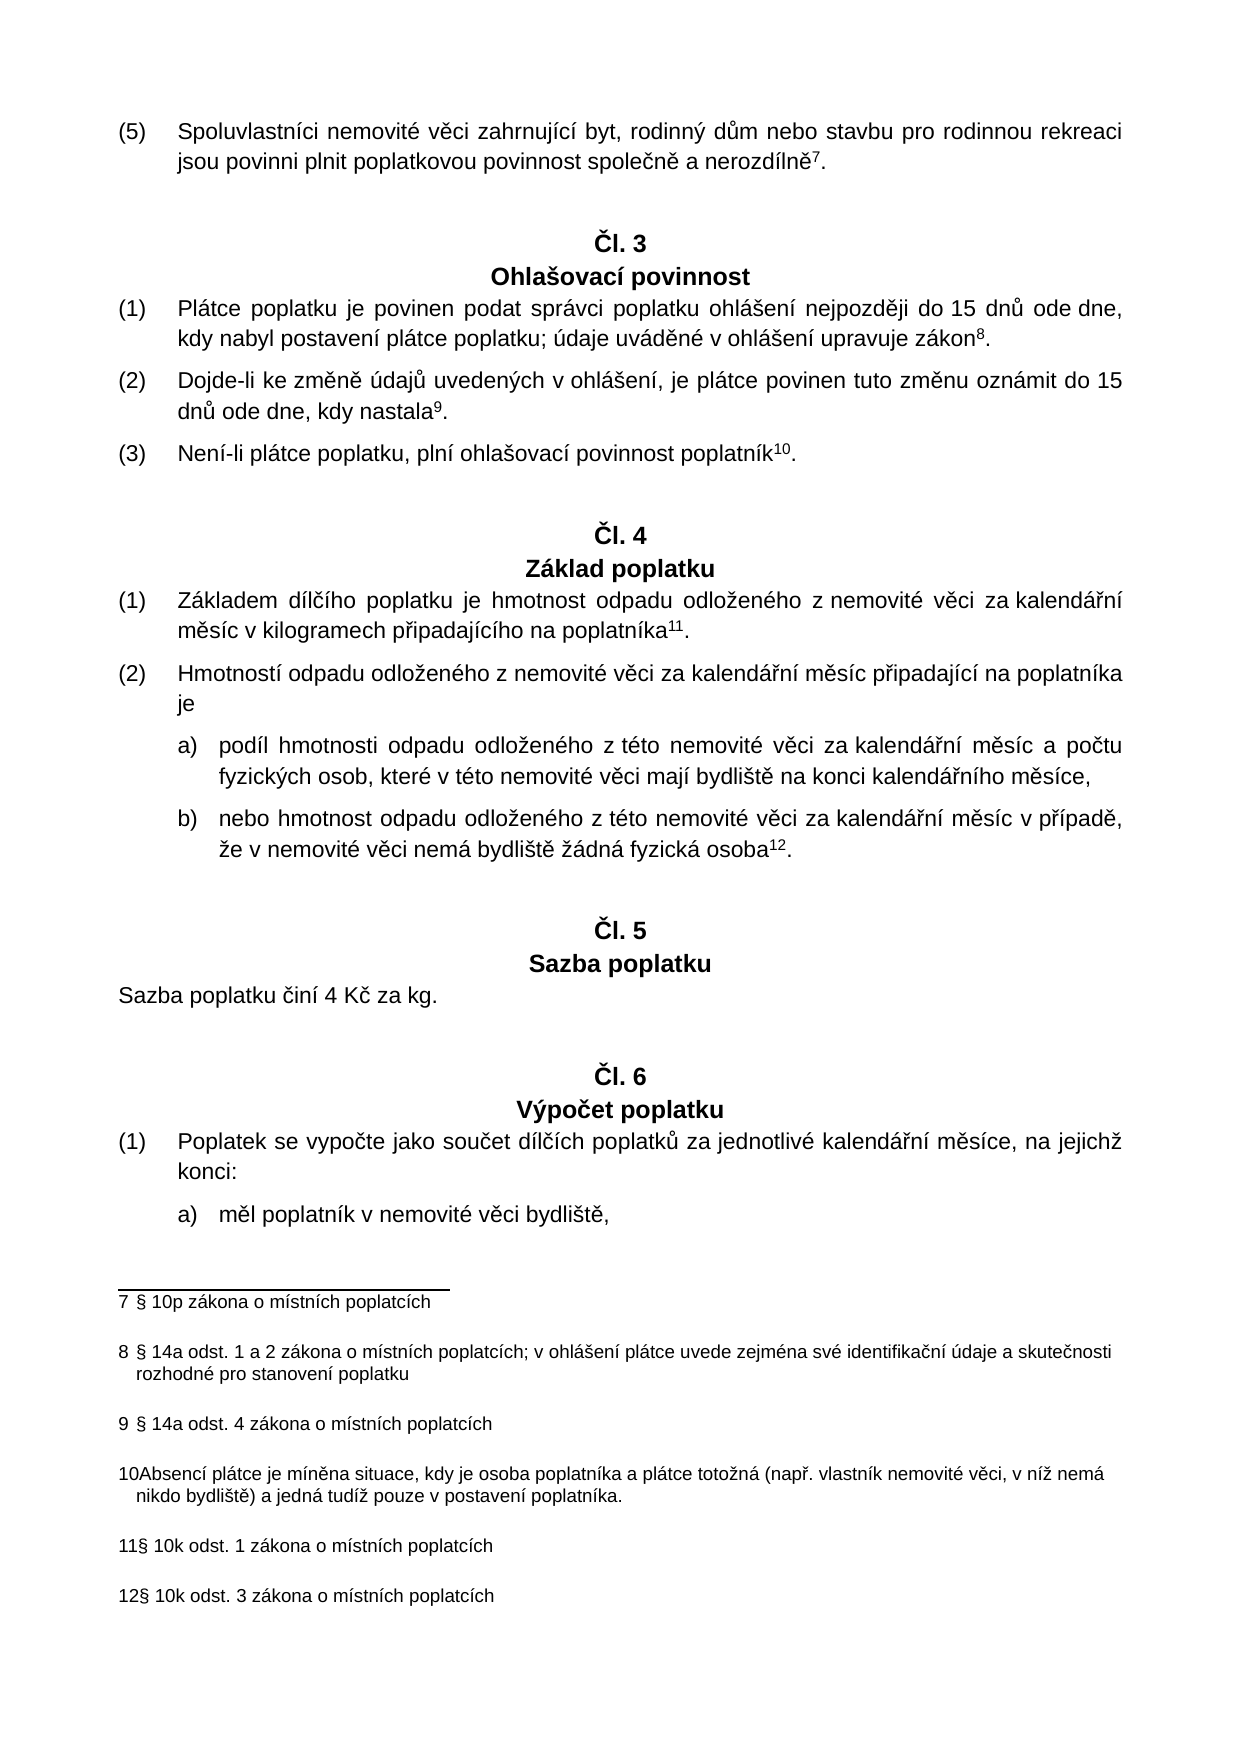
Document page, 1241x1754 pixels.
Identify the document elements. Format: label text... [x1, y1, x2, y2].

list § 10k odst. 1 zákona o místních poplatcích [118, 1535, 1122, 1556]
subtitle Čl. 6 Výpočet poplatku [118, 1062, 1122, 1124]
list Poplatek se vypočte jako součet dílčích poplatků za jednotlivé kalendářní měsíce, na jejichž konci: [118, 1128, 1122, 1185]
subtitle Čl. 3 Ohlašovací povinnost [118, 228, 1122, 290]
list Dojde-li ke změně údajů uvedených v ohlášení, je plátce povinen tuto změnu oznámit do 15 dnů ode dne, kdy nastala. [118, 367, 1122, 424]
list nebo hmotnost odpadu odloženého z této nemovité věci za kalendářní měsíc v případě, že v nemovité věci nemá bydliště žádná fyzická osoba. [177, 805, 1122, 862]
text Sazba poplatku činí 4 Kč za kg. [118, 982, 1122, 1008]
list § 10k odst. 3 zákona o místních poplatcích [118, 1585, 1122, 1607]
list Spoluvlastníci nemovité věci zahrnující byt, rodinný dům nebo stavbu pro rodinnou rekreaci jsou povinni plnit poplatkovou povinnost společně a nerozdílně. [118, 118, 1122, 175]
list Není-li plátce poplatku, plní ohlašovací povinnost poplatník. [118, 440, 1122, 467]
list § 10p zákona o místních poplatcích [118, 1290, 1122, 1312]
list Plátce poplatku je povinen podat správci poplatku ohlášení nejpozději do 15 dnů ode dne, kdy nabyl postavení plátce poplatku; údaje uváděné v ohlášení upravuje zákon. [118, 294, 1122, 351]
subtitle Čl. 5 Sazba poplatku [118, 916, 1122, 978]
list Základem dílčího poplatku je hmotnost odpadu odloženého z nemovité věci za kalendářní měsíc v kilogramech připadajícího na poplatníka. [118, 587, 1122, 643]
list § 14a odst. 4 zákona o místních poplatcích [118, 1413, 1122, 1434]
list Absencí plátce je míněna situace, kdy je osoba poplatníka a plátce totožná (např. vlastník nemovité věci, v níž nemá nikdo bydliště) a jedná tudíž pouze v postavení poplatníka. [118, 1463, 1122, 1506]
subtitle Čl. 4 Základ poplatku [118, 521, 1122, 582]
list Hmotností odpadu odloženého z nemovité věci za kalendářní měsíc připadající na poplatníka je [118, 659, 1122, 716]
list podíl hmotnosti odpadu odloženého z této nemovité věci za kalendářní měsíc a počtu fyzických osob, které v této nemovité věci mají bydliště na konci kalendářního měsíce, [177, 732, 1122, 789]
list měl poplatník v nemovité věci bydliště, [177, 1201, 1122, 1227]
list § 14a odst. 1 a 2 zákona o místních poplatcích; v ohlášení plátce uvede zejména své identifikační údaje a skutečnosti rozhodné pro stanovení poplatku [118, 1341, 1122, 1384]
